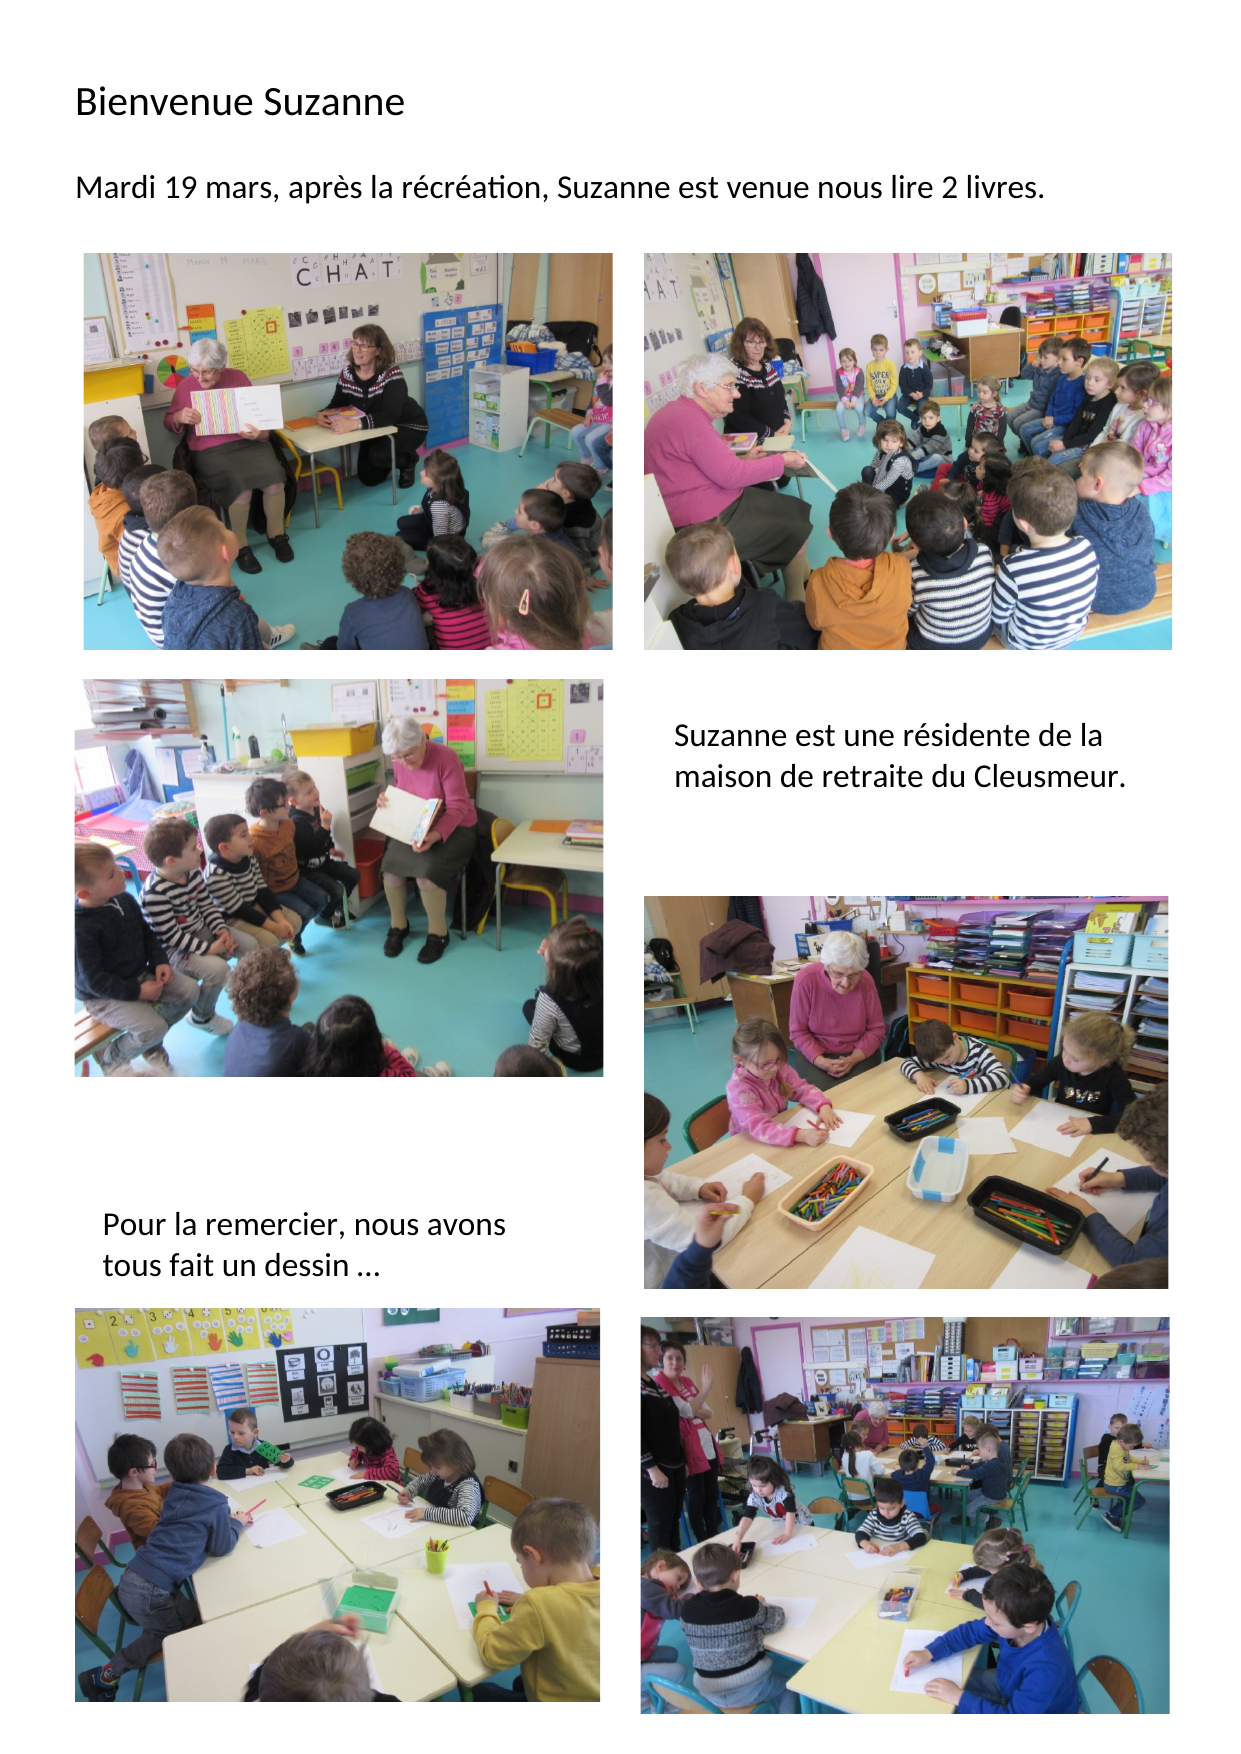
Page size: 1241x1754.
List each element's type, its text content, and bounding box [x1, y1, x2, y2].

picture [640, 1317, 1170, 1714]
text [659, 707, 1155, 833]
picture [83, 253, 613, 650]
text Suzanne est une résidente de la maison de retraite du Cleusmeur. [674, 714, 1140, 796]
picture [75, 1308, 601, 1702]
picture [644, 896, 1169, 1289]
text Bienvenue Suzanne [75, 75, 1165, 126]
text Mardi 19 mars, après la récréation, Suzanne est venue nous lire 2 livres. [75, 167, 1165, 207]
picture [644, 253, 1173, 650]
text Pour la remercier, nous avons tous fait un dessin … [102, 1203, 569, 1285]
picture [74, 679, 604, 1077]
